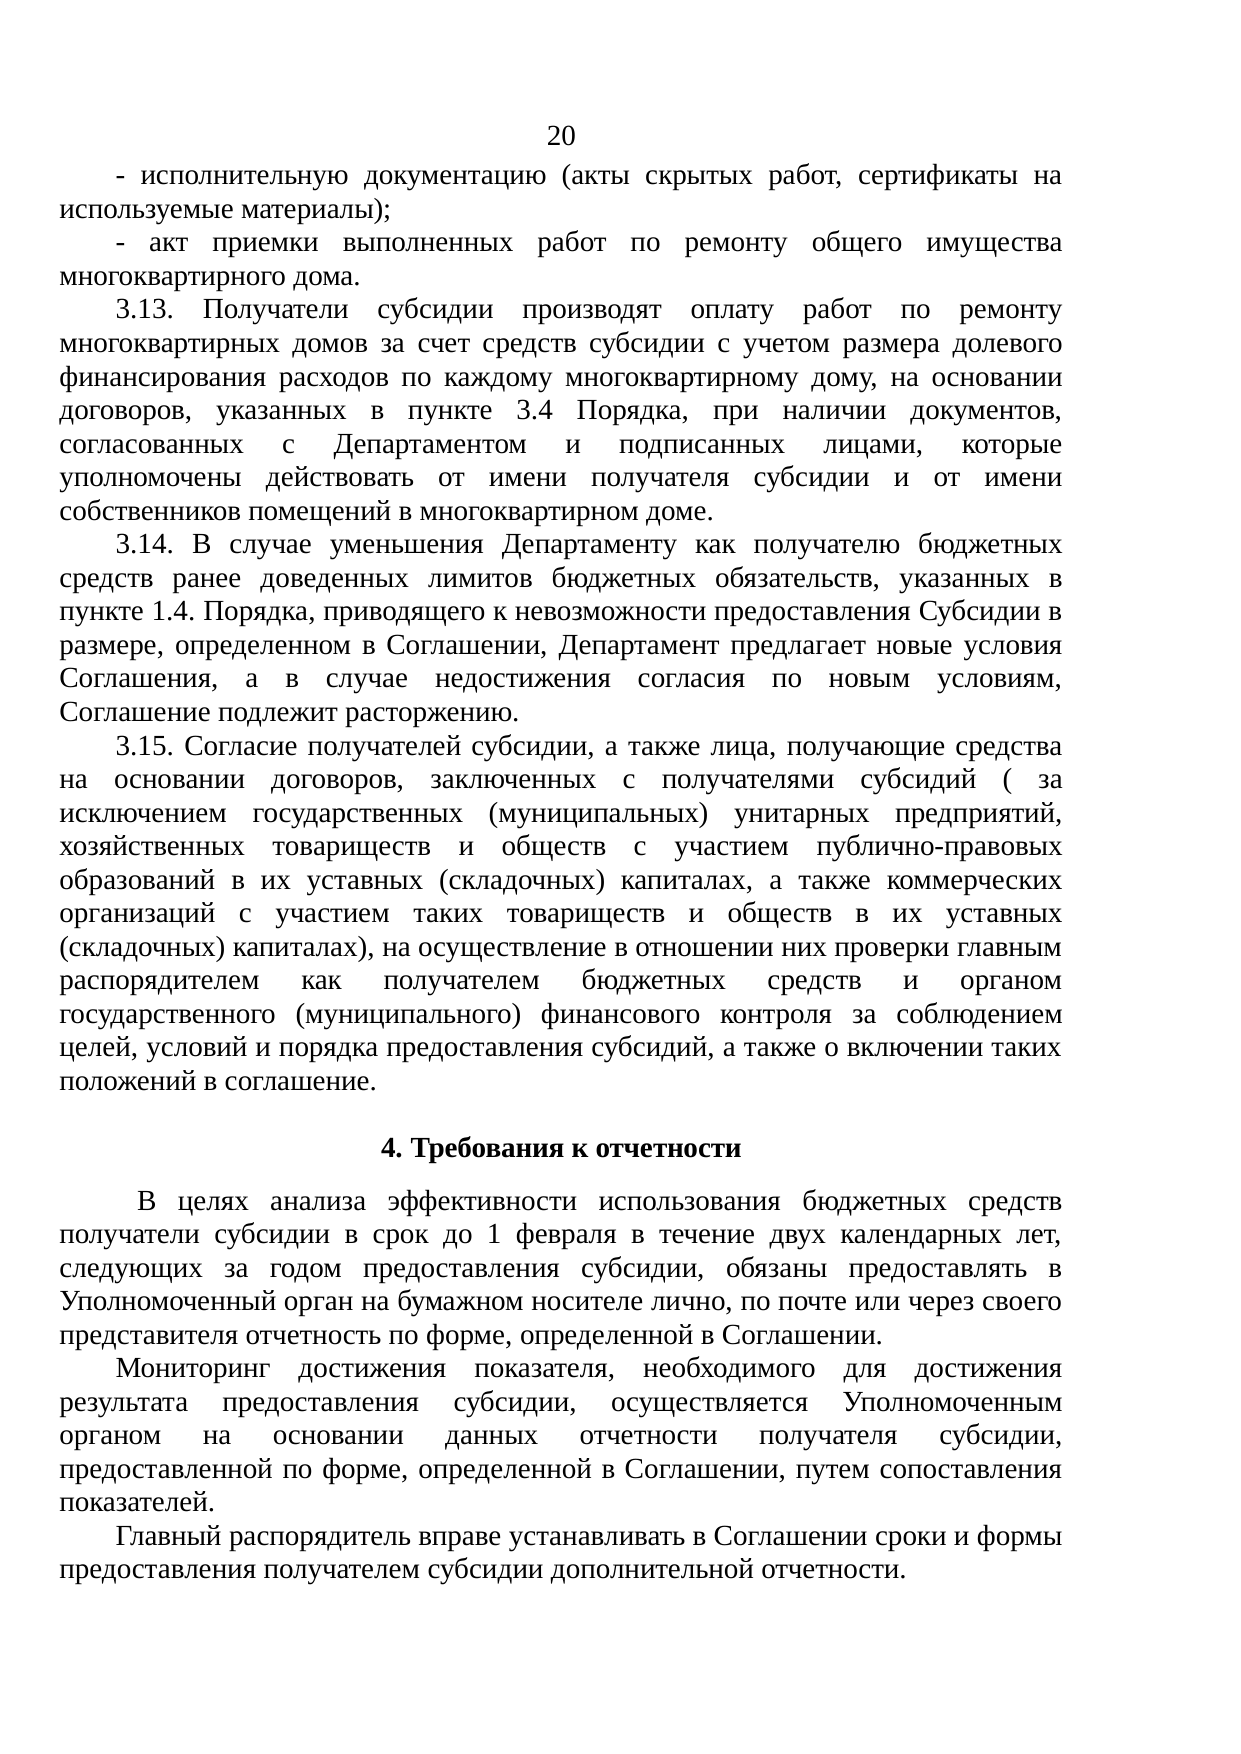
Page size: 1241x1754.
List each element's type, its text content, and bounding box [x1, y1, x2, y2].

text 4. Требования к отчетности [59, 1130, 1063, 1164]
text Главный распорядитель вправе устанавливать в Соглашении сроки и формы предоставления получателем субсидии дополнительной отчетности. [59, 1518, 1063, 1585]
text - акт приемки выполненных работ по ремонту общего имущества многоквартирного дома. [59, 225, 1063, 292]
text В целях анализа эффективности использования бюджетных средств получатели субсидии в срок до 1 февраля в течение двух календарных лет, следующих за годом предоставления субсидии, обязаны предоставлять в Уполномоченный орган на бумажном носителе лично, по почте или через своего представителя отчетность по форме, определенной в Соглашении. [59, 1183, 1063, 1351]
text Мониторинг достижения показателя, необходимого для достижения результата предоставления субсидии, осуществляется Уполномоченным органом на основании данных отчетности получателя субсидии, предоставленной по форме, определенной в Соглашении, путем сопоставления показателей. [59, 1351, 1063, 1518]
text 3.14. В случае уменьшения Департаменту как получателю бюджетных средств ранее доведенных лимитов бюджетных обязательств, указанных в пункте 1.4. Порядка, приводящего к невозможности предоставления Субсидии в размере, определенном в Соглашении, Департамент предлагает новые условия Соглашения, а в случае недостижения согласия по новым условиям, Соглашение подлежит расторжению. [59, 527, 1063, 728]
text 3.13. Получатели субсидии производят оплату работ по ремонту многоквартирных домов за счет средств субсидии с учетом размера долевого финансирования расходов по каждому многоквартирному дому, на основании договоров, указанных в пункте 3.4 Порядка, при наличии документов, согласованных с Департаментом и подписанных лицами, которые уполномочены действовать от имени получателя субсидии и от имени собственников помещений в многоквартирном доме. [59, 292, 1063, 527]
text 3.15. Согласие получателей субсидии, а также лица, получающие средства на основании договоров, заключенных с получателями субсидий ( за исключением государственных (муниципальных) унитарных предприятий, хозяйственных товариществ и обществ с участием публично-правовых образований в их уставных (складочных) капиталах, а также коммерческих организаций с участием таких товариществ и обществ в их уставных (складочных) капиталах), на осуществление в отношении них проверки главным распорядителем как получателем бюджетных средств и органом государственного (муниципального) финансового контроля за соблюдением целей, условий и порядка предоставления субсидий, а также о включении таких положений в соглашение. [59, 728, 1063, 1097]
text - исполнительную документацию (акты скрытых работ, сертификаты на используемые материалы); [59, 158, 1063, 225]
